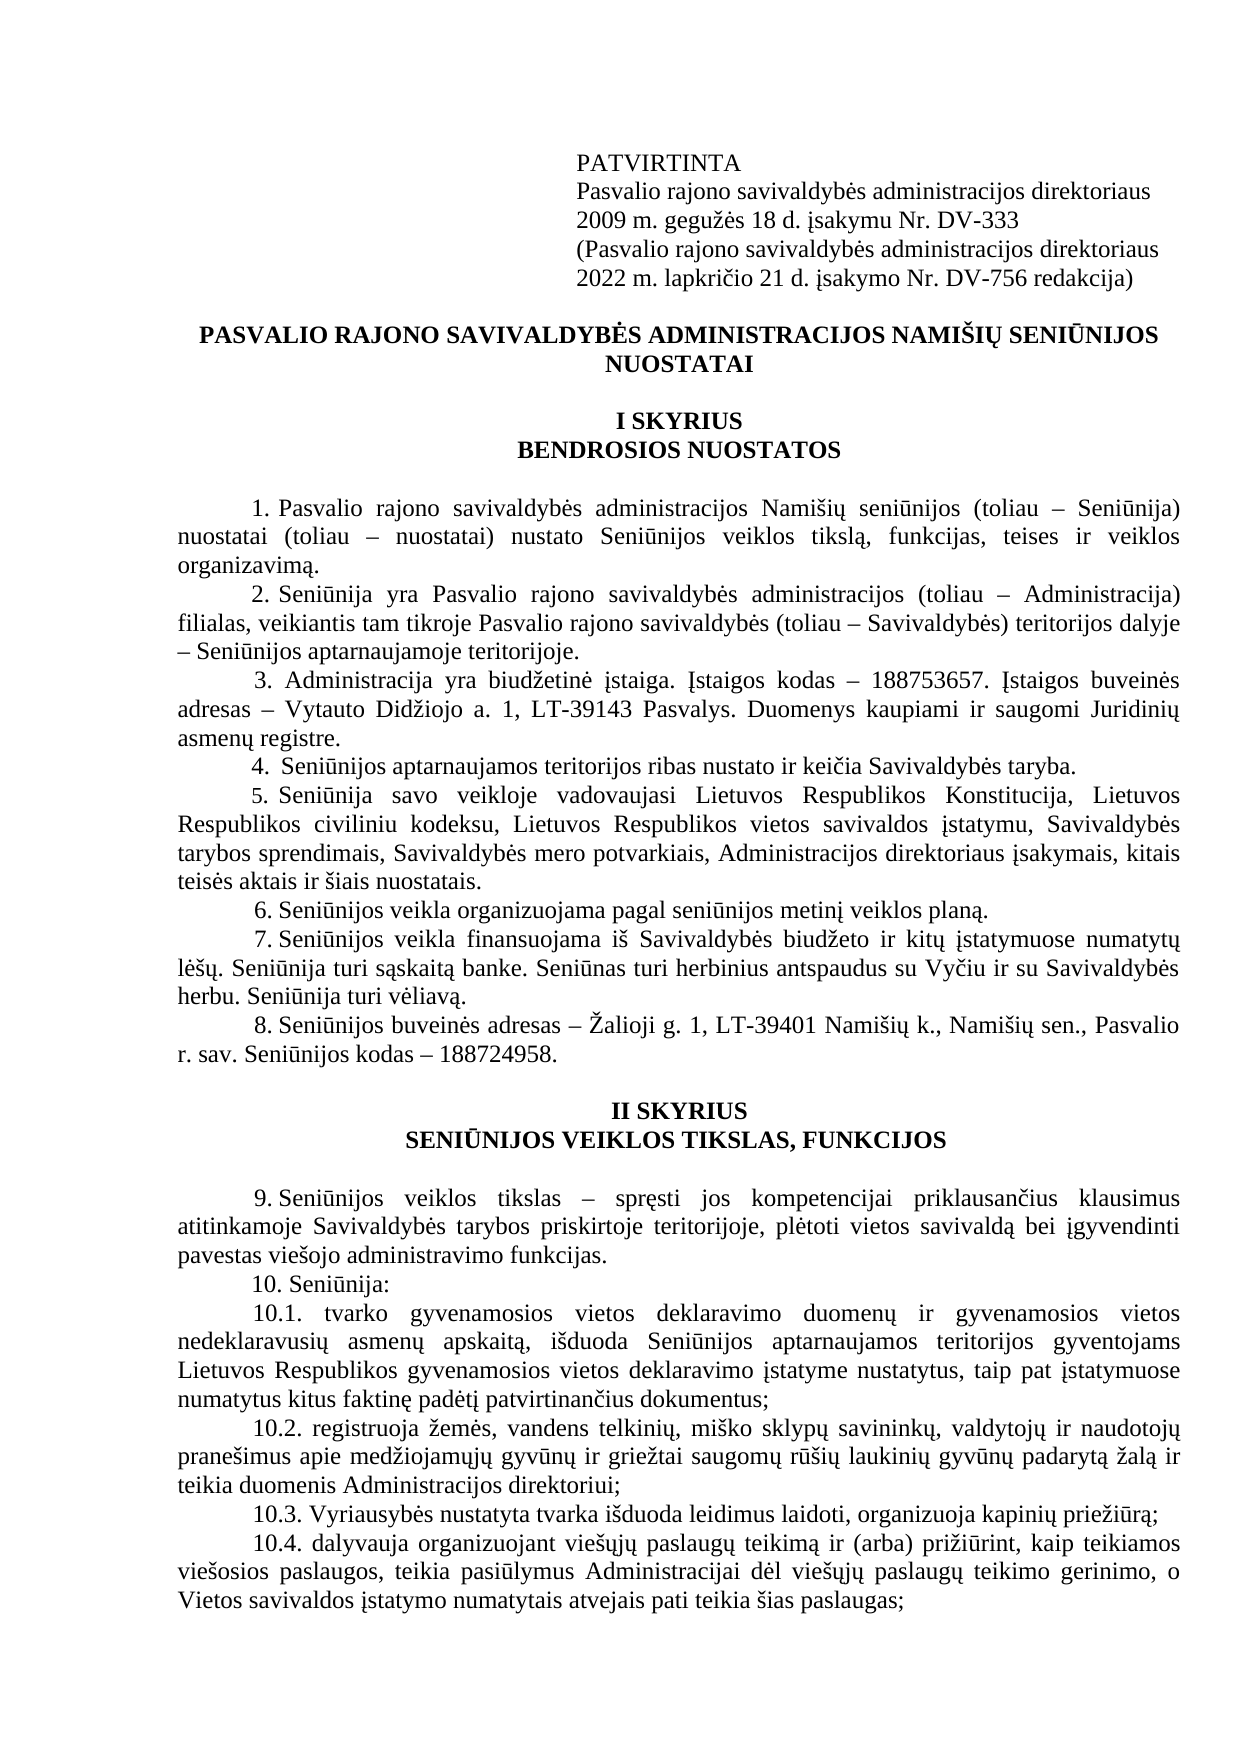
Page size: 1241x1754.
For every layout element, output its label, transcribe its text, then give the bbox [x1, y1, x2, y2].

text 2022 m. lapkričio 21 d. įsakymo Nr. DV-756 redakcija) [576, 263, 1181, 291]
text Bendrosios nuostatos [177, 435, 1181, 464]
text 1. Pasvalio rajono savivaldybės administracijos Namišių seniūnijos (toliau – Seniūnija) nuostatai (toliau – nuostatai) nustato Seniūnijos veiklos tikslą, funkcijas, teises ir veiklos organizavimą. [177, 493, 1181, 579]
text 10.2. registruoja žemės, vandens telkinių, miško sklypų savininkų, valdytojų ir naudotojų pranešimus apie medžiojamųjų gyvūnų ir griežtai saugomų rūšių laukinių gyvūnų padarytą žalą ir teikia duomenis Administracijos direktoriui; [177, 1413, 1181, 1499]
text PATVIRTINTA [576, 148, 1181, 176]
text 10.4. dalyvauja organizuojant viešųjų paslaugų teikimą ir (arba) prižiūrint, kaip teikiamos viešosios paslaugos, teikia pasiūlymus Administracijai dėl viešųjų paslaugų teikimo gerinimo, o Vietos savivaldos įstatymo numatytais atvejais pati teikia šias paslaugas; [177, 1528, 1181, 1614]
text II SKYRIUS [177, 1096, 1181, 1125]
text 2009 m. gegužės 18 d. įsakymu Nr. DV-333 [576, 205, 1181, 234]
text I SKYRIUS [177, 406, 1181, 435]
text 4. Seniūnijos aptarnaujamos teritorijos ribas nustato ir keičia Savivaldybės taryba. [177, 751, 1181, 780]
text 6. Seniūnijos veikla organizuojama pagal seniūnijos metinį veiklos planą. [177, 895, 1181, 924]
text SENIŪNIJOS VEIKLOS TIKSLAS, funkcijos [177, 1125, 1181, 1154]
text 9. Seniūnijos veiklos tikslas – spręsti jos kompetencijai priklausančius klausimus atitinkamoje Savivaldybės tarybos priskirtoje teritorijoje, plėtoti vietos savivaldą bei įgyvendinti pavestas viešojo administravimo funkcijas. [177, 1183, 1181, 1269]
text 3. Administracija yra biudžetinė įstaiga. Įstaigos kodas – 188753657. Įstaigos buveinės adresas – Vytauto Didžiojo a. 1, LT-39143 Pasvalys. Duomenys kaupiami ir saugomi Juridinių asmenų registre. [177, 665, 1181, 751]
text 10. Seniūnija: [177, 1269, 1181, 1298]
text 10.3. Vyriausybės nustatyta tvarka išduoda leidimus laidoti, organizuoja kapinių priežiūrą; [177, 1499, 1181, 1528]
text PASVALIO rajono savivaldybės administracijos Namišių seniūnijOS nuostatai [177, 320, 1181, 378]
text Pasvalio rajono savivaldybės administracijos direktoriaus [576, 176, 1181, 205]
text 7. Seniūnijos veikla finansuojama iš Savivaldybės biudžeto ir kitų įstatymuose numatytų lėšų. Seniūnija turi sąskaitą banke. Seniūnas turi herbinius antspaudus su Vyčiu ir su Savivaldybės herbu. Seniūnija turi vėliavą. [177, 924, 1181, 1010]
text 8. Seniūnijos buveinės adresas – Žalioji g. 1, LT-39401 Namišių k., Namišių sen., Pasvalio r. sav. Seniūnijos kodas – 188724958. [177, 1010, 1181, 1068]
text 10.1. tvarko gyvenamosios vietos deklaravimo duomenų ir gyvenamosios vietos nedeklaravusių asmenų apskaitą, išduoda Seniūnijos aptarnaujamos teritorijos gyventojams Lietuvos Respublikos gyvenamosios vietos deklaravimo įstatyme nustatytus, taip pat įstatymuose numatytus kitus faktinę padėtį patvirtinančius dokumentus; [177, 1298, 1181, 1413]
text 2. Seniūnija yra Pasvalio rajono savivaldybės administracijos (toliau – Administracija) filialas, veikiantis tam tikroje Pasvalio rajono savivaldybės (toliau – Savivaldybės) teritorijos dalyje – Seniūnijos aptarnaujamoje teritorijoje. [177, 579, 1181, 665]
text 5. Seniūnija savo veikloje vadovaujasi Lietuvos Respublikos Konstitucija, Lietuvos Respublikos civiliniu kodeksu, Lietuvos Respublikos vietos savivaldos įstatymu, Savivaldybės tarybos sprendimais, Savivaldybės mero potvarkiais, Administracijos direktoriaus įsakymais, kitais teisės aktais ir šiais nuostatais. [177, 780, 1181, 895]
text (Pasvalio rajono savivaldybės administracijos direktoriaus [576, 234, 1181, 263]
